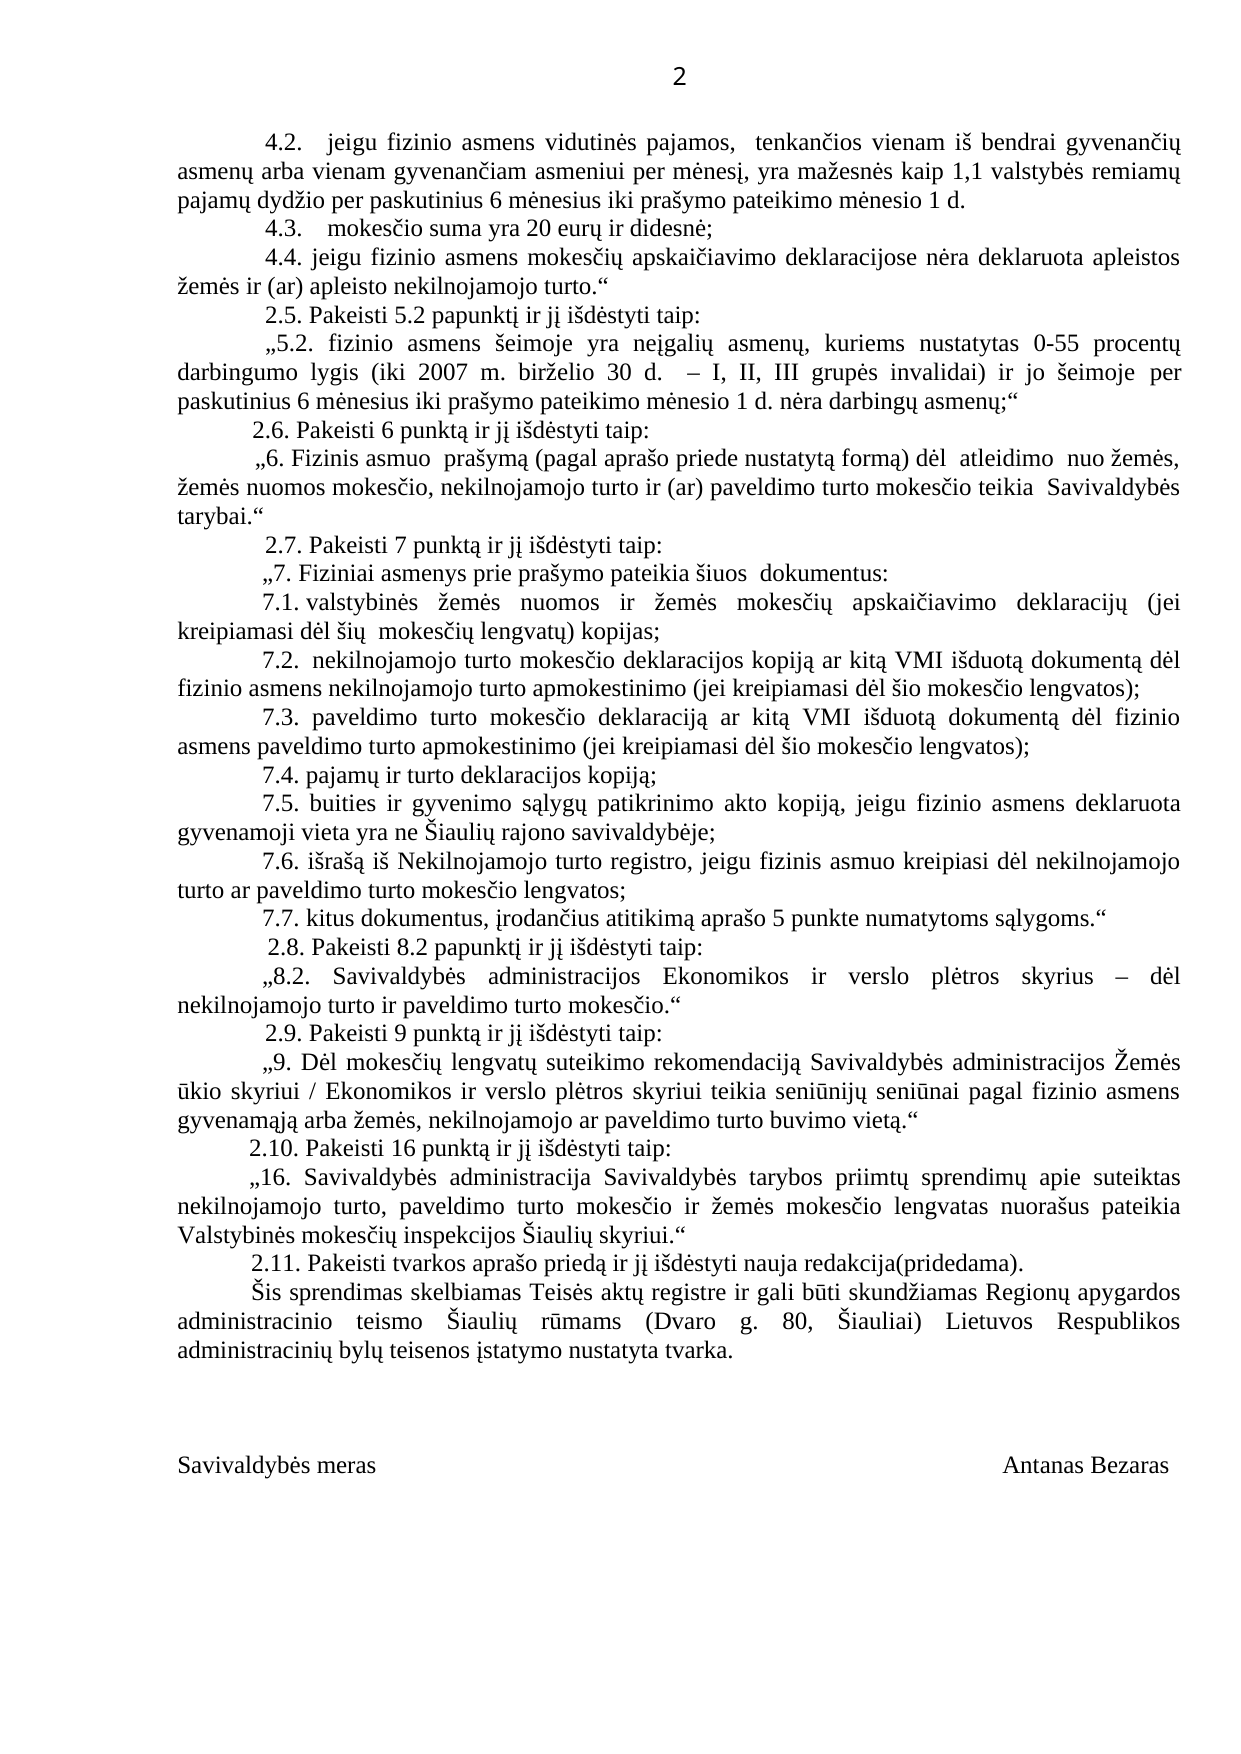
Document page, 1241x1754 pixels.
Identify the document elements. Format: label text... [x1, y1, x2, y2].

text 7.7. kitus dokumentus, įrodančius atitikimą aprašo 5 punkte numatytoms sąlygoms.“ [177, 903, 1182, 932]
text 7.6. išrašą iš Nekilnojamojo turto registro, jeigu fizinis asmuo kreipiasi dėl nekilnojamojo turto ar paveldimo turto mokesčio lengvatos; [177, 846, 1182, 903]
text 7.1. valstybinės žemės nuomos ir žemės mokesčių apskaičiavimo deklaracijų (jei kreipiamasi dėl šių mokesčių lengvatų) kopijas; [177, 587, 1182, 645]
text 2.10. Pakeisti 16 punktą ir jį išdėstyti taip: [177, 1133, 1182, 1162]
text Savivaldybės meras Antanas Bezaras [177, 1450, 1182, 1478]
text „5.2. fizinio asmens šeimoje yra neįgalių asmenų, kuriems nustatytas 0-55 procentų darbingumo lygis (iki 2007 m. birželio 30 d. – I, II, III grupės invalidai) ir jo šeimoje per paskutinius 6 mėnesius iki prašymo pateikimo mėnesio 1 d. nėra darbingų asmenų;“ [177, 328, 1182, 415]
text 4.3. mokesčio suma yra 20 eurų ir didesnė; [177, 213, 1182, 242]
text 4.4. jeigu fizinio asmens mokesčių apskaičiavimo deklaracijose nėra deklaruota apleistos žemės ir (ar) apleisto nekilnojamojo turto.“ [177, 242, 1182, 300]
text 2.9. Pakeisti 9 punktą ir jį išdėstyti taip: [177, 1018, 1182, 1047]
text 7.5. buities ir gyvenimo sąlygų patikrinimo akto kopiją, jeigu fizinio asmens deklaruota gyvenamoji vieta yra ne Šiaulių rajono savivaldybėje; [177, 788, 1182, 846]
text 7.3. paveldimo turto mokesčio deklaraciją ar kitą VMI išduotą dokumentą dėl fizinio asmens paveldimo turto apmokestinimo (jei kreipiamasi dėl šio mokesčio lengvatos); [177, 702, 1182, 760]
text 2.6. Pakeisti 6 punktą ir jį išdėstyti taip: [177, 415, 1182, 443]
text 2.8. Pakeisti 8.2 papunktį ir jį išdėstyti taip: [177, 932, 1182, 961]
text „9. Dėl mokesčių lengvatų suteikimo rekomendaciją Savivaldybės administracijos Žemės ūkio skyriui / Ekonomikos ir verslo plėtros skyriui teikia seniūnijų seniūnai pagal fizinio asmens gyvenamąją arba žemės, nekilnojamojo ar paveldimo turto buvimo vietą.“ [177, 1047, 1182, 1133]
text 2.7. Pakeisti 7 punktą ir jį išdėstyti taip: [177, 530, 1182, 558]
text 2.5. Pakeisti 5.2 papunktį ir jį išdėstyti taip: [177, 300, 1182, 328]
text 7.4. pajamų ir turto deklaracijos kopiją; [177, 760, 1182, 788]
text „8.2. Savivaldybės administracijos Ekonomikos ir verslo plėtros skyrius – dėl nekilnojamojo turto ir paveldimo turto mokesčio.“ [177, 961, 1182, 1018]
text 7.2. nekilnojamojo turto mokesčio deklaracijos kopiją ar kitą VMI išduotą dokumentą dėl fizinio asmens nekilnojamojo turto apmokestinimo (jei kreipiamasi dėl šio mokesčio lengvatos); [177, 645, 1182, 702]
text 2.11. Pakeisti tvarkos aprašo priedą ir jį išdėstyti nauja redakcija(pridedama). [177, 1248, 1182, 1277]
text 4.2. jeigu fizinio asmens vidutinės pajamos, tenkančios vienam iš bendrai gyvenančių asmenų arba vienam gyvenančiam asmeniui per mėnesį, yra mažesnės kaip 1,1 valstybės remiamų pajamų dydžio per paskutinius 6 mėnesius iki prašymo pateikimo mėnesio 1 d. [177, 127, 1182, 213]
text Šis sprendimas skelbiamas Teisės aktų registre ir gali būti skundžiamas Regionų apygardos administracinio teismo Šiaulių rūmams (Dvaro g. 80, Šiauliai) Lietuvos Respublikos administracinių bylų teisenos įstatymo nustatyta tvarka. [177, 1277, 1182, 1363]
text „16. Savivaldybės administracija Savivaldybės tarybos priimtų sprendimų apie suteiktas nekilnojamojo turto, paveldimo turto mokesčio ir žemės mokesčio lengvatas nuorašus pateikia Valstybinės mokesčių inspekcijos Šiaulių skyriui.“ [177, 1162, 1182, 1248]
text „7. Fiziniai asmenys prie prašymo pateikia šiuos dokumentus: [177, 558, 1182, 587]
text „6. Fizinis asmuo prašymą (pagal aprašo priede nustatytą formą) dėl atleidimo nuo žemės, žemės nuomos mokesčio, nekilnojamojo turto ir (ar) paveldimo turto mokesčio teikia Savivaldybės tarybai.“ [177, 443, 1182, 530]
